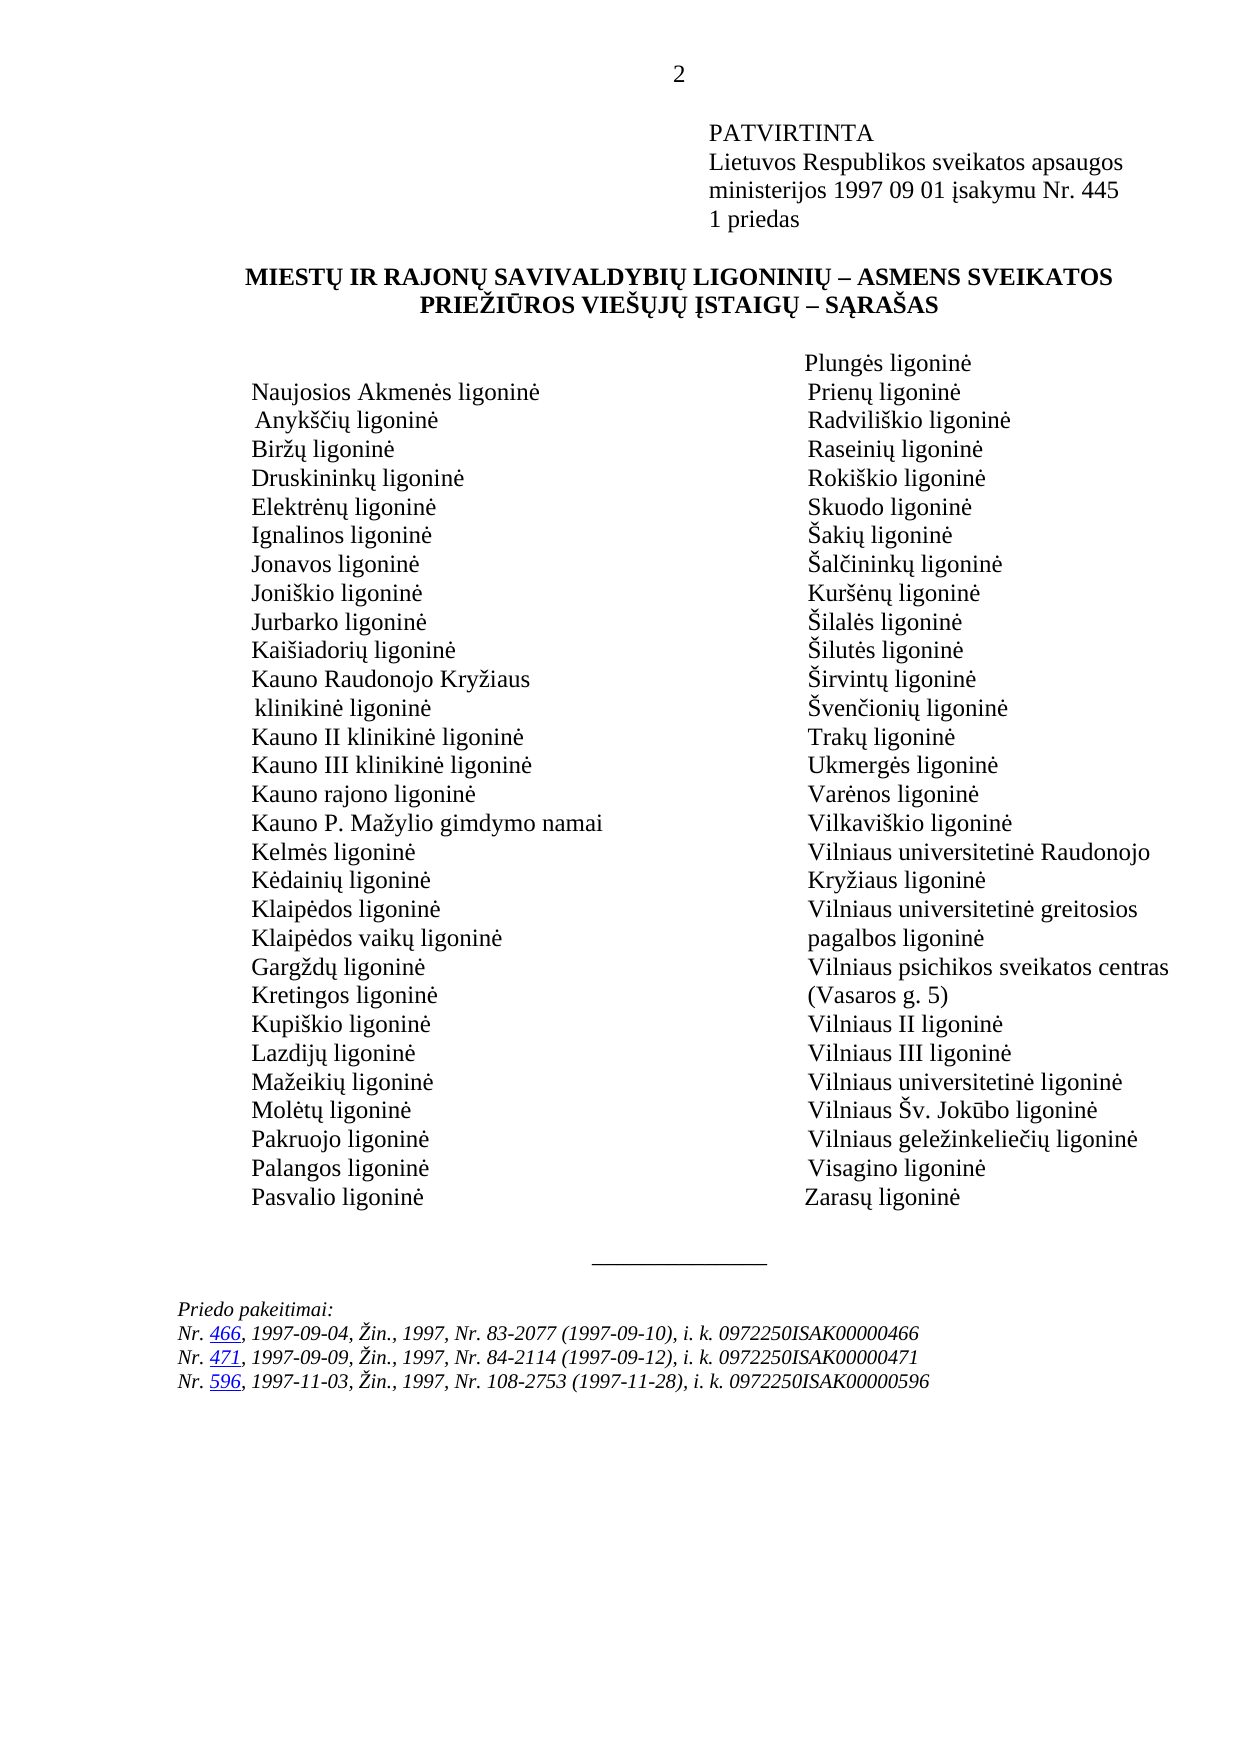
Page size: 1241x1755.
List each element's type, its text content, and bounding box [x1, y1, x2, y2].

text Šalčininkų ligoninė [807, 549, 1181, 578]
text Ignalinos ligoninė [251, 521, 612, 549]
text 1 priedas [177, 204, 1181, 233]
text Vilniaus III ligoninė [807, 1038, 1181, 1067]
text Jurbarko ligoninė [251, 607, 612, 636]
text Naujosios Akmenės ligoninė Anykščių ligoninė [251, 377, 612, 434]
text Trakų ligoninė [807, 722, 1181, 751]
text Joniškio ligoninė [251, 578, 612, 607]
text Kauno Raudonojo Kryžiaus klinikinė ligoninė [251, 664, 612, 722]
text ______________ [177, 1239, 1181, 1268]
text Kauno P. Mažylio gimdymo namai [251, 808, 612, 837]
text Kupiškio ligoninė [251, 1009, 612, 1038]
text Gargždų ligoninė [251, 952, 612, 981]
text Druskininkų ligoninė [251, 463, 612, 492]
text Pakruojo ligoninė [251, 1124, 612, 1153]
text PATVIRTINTA [709, 118, 1181, 147]
text Šilutės ligoninė [807, 636, 1181, 664]
text Jonavos ligoninė [251, 549, 612, 578]
text Priedo pakeitimai: [177, 1297, 1181, 1321]
text Vilniaus Šv. Jokūbo ligoninė [807, 1096, 1181, 1124]
text Nr. 466, 1997-09-04, Žin., 1997, Nr. 83-2077 (1997-09-10), i. k. 0972250ISAK00000466 [177, 1321, 1181, 1345]
text Kauno rajono ligoninė [251, 779, 612, 808]
text Plungės ligoninė [804, 348, 1181, 377]
text Nr. 471, 1997-09-09, Žin., 1997, Nr. 84-2114 (1997-09-12), i. k. 0972250ISAK00000471 [177, 1345, 1181, 1369]
text Klaipėdos vaikų ligoninė [251, 923, 612, 952]
text ministerijos 1997 09 01 įsakymu Nr. 445 [177, 176, 1181, 204]
text Radviliškio ligoninė [807, 406, 1181, 434]
text Kėdainių ligoninė [251, 866, 612, 894]
text Kelmės ligoninė [251, 837, 612, 866]
text Lazdijų ligoninė [251, 1038, 612, 1067]
text Kauno III klinikinė ligoninė [251, 751, 612, 779]
text Lietuvos Respublikos sveikatos apsaugos [177, 147, 1181, 176]
text Zarasų ligoninė [730, 1182, 1181, 1211]
text Kauno II klinikinė ligoninė [251, 722, 612, 751]
text Šilalės ligoninė [807, 607, 1181, 636]
text Vilniaus psichikos sveikatos centras (Vasaros g. 5) [807, 952, 1181, 1009]
text Elektrėnų ligoninė [251, 492, 612, 521]
text Rokiškio ligoninė [807, 463, 1181, 492]
text Nr. 596, 1997-11-03, Žin., 1997, Nr. 108-2753 (1997-11-28), i. k. 0972250ISAK00000596 [177, 1369, 1181, 1393]
text Kretingos ligoninė [251, 981, 612, 1009]
text Molėtų ligoninė [251, 1096, 612, 1124]
text Vilniaus geležinkeliečių ligoninė [807, 1124, 1181, 1153]
text Biržų ligoninė [251, 434, 612, 463]
text Šakių ligoninė [807, 521, 1181, 549]
text Vilniaus universitetinė ligoninė [807, 1067, 1181, 1096]
text Klaipėdos ligoninė [251, 894, 612, 923]
text Raseinių ligoninė [807, 434, 1181, 463]
text Vilkaviškio ligoninė [807, 808, 1181, 837]
text Pasvalio ligoninė [251, 1182, 612, 1211]
text Vilniaus II ligoninė [807, 1009, 1181, 1038]
text Palangos ligoninė [251, 1153, 612, 1182]
text Vilniaus universitetinė greitosios pagalbos ligoninė [807, 894, 1181, 952]
text Vilniaus universitetinė Raudonojo Kryžiaus ligoninė [807, 837, 1181, 894]
text MIESTŲ IR RAJONŲ SAVIVALDYBIŲ LIGONINIŲ – ASMENS SVEIKATOS PRIEŽIŪROS VIEŠŲJŲ ĮSTAIGŲ – SĄRAŠAS [177, 262, 1181, 319]
text Varėnos ligoninė [807, 779, 1181, 808]
text Kuršėnų ligoninė [807, 578, 1181, 607]
text Ukmergės ligoninė [807, 751, 1181, 779]
text Skuodo ligoninė [807, 492, 1181, 521]
text Švenčionių ligoninė [807, 693, 1181, 722]
text Širvintų ligoninė [807, 664, 1181, 693]
text Kaišiadorių ligoninė [251, 636, 612, 664]
text Visagino ligoninė [807, 1153, 1181, 1182]
text Mažeikių ligoninė [251, 1067, 612, 1096]
text Prienų ligoninė [807, 377, 1181, 406]
